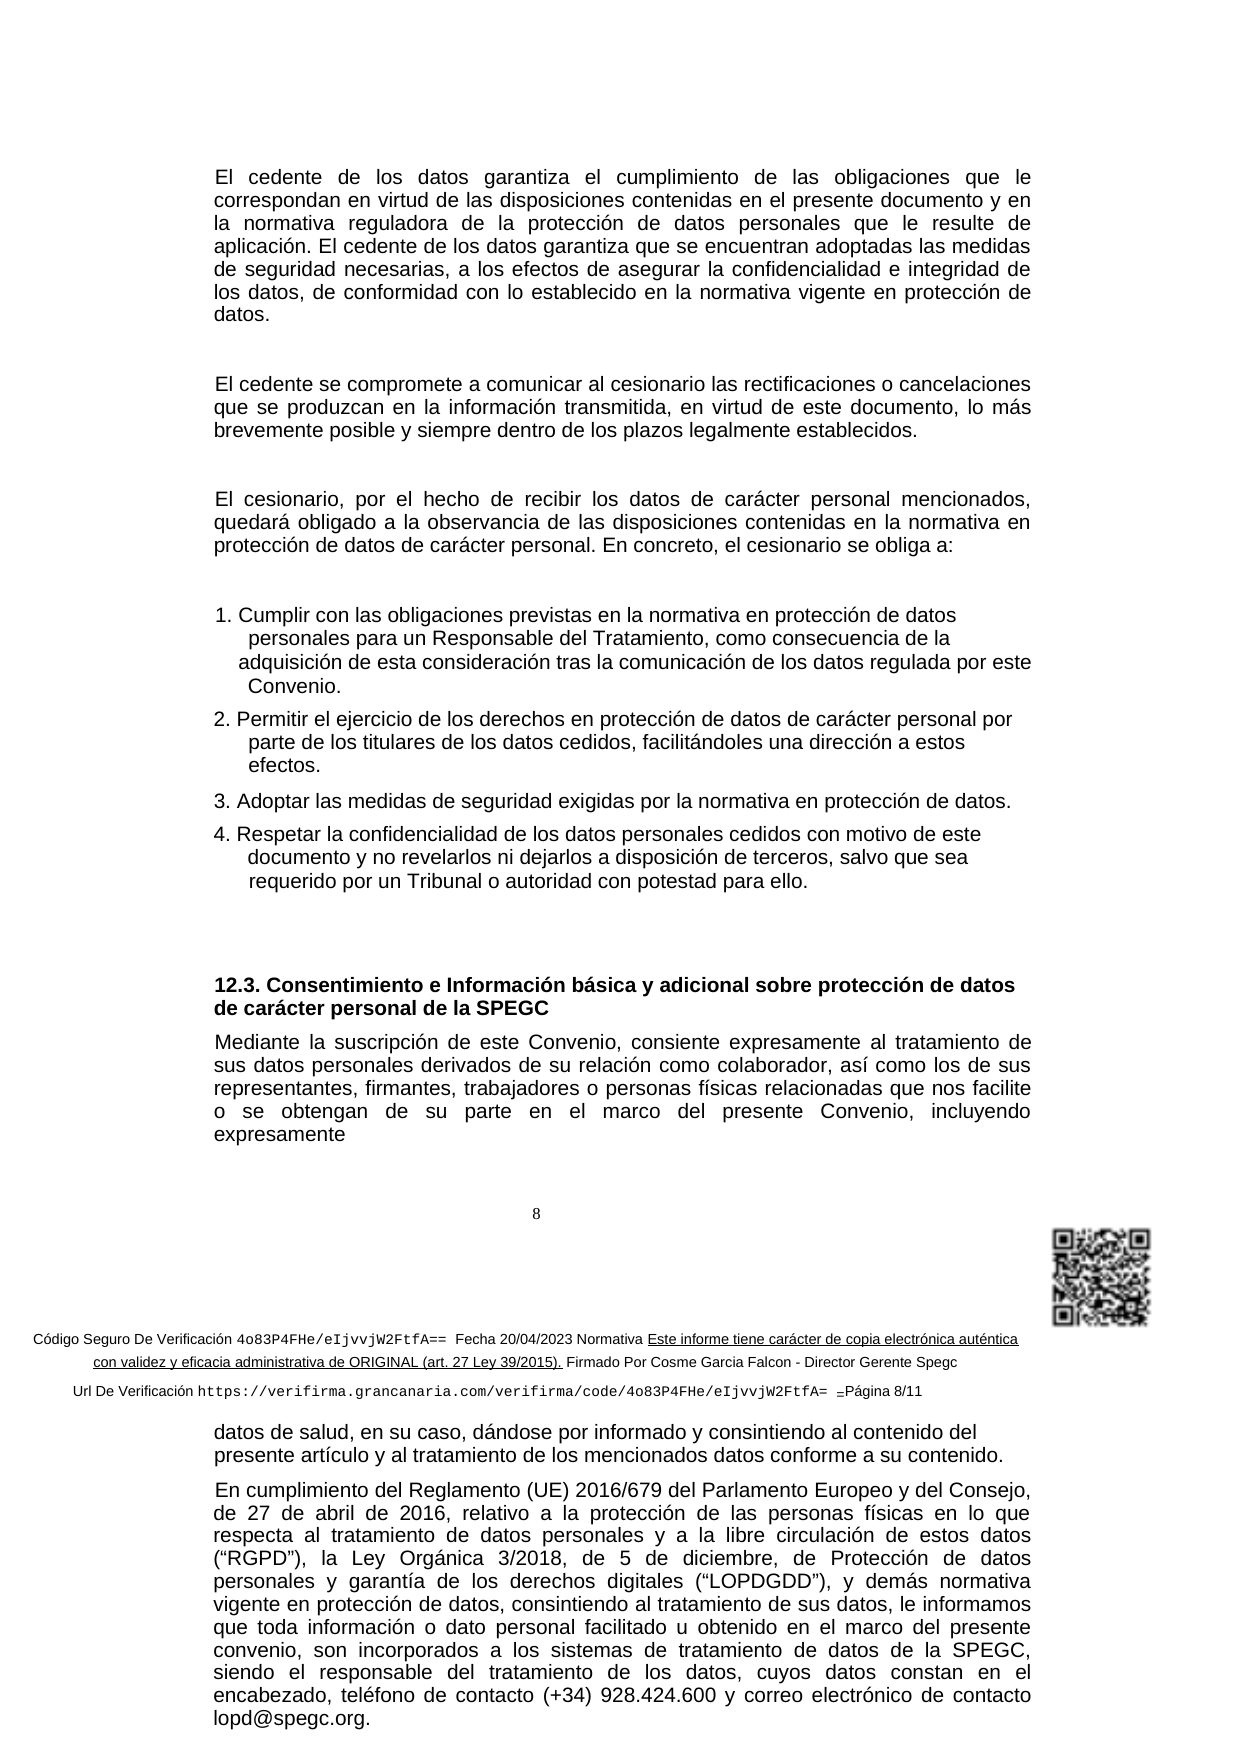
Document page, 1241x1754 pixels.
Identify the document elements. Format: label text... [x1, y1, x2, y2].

text 3. Adoptar las medidas de seguridad exigidas por la normativa en protección de datos. [213, 788, 1219, 812]
text Convenio. [248, 674, 1219, 698]
text Url De Verificación https://verifirma.grancanaria.com/verifirma/code/4o83P4FHe/eIjvvjW2FtfA= =Página 8/11 [73, 1377, 1053, 1404]
text 4. Respetar la confidencialidad de los datos personales cedidos con motivo de este documento y no revelarlos ni dejarlos a disposición de terceros, salvo que sea [213, 823, 1032, 869]
text El cesionario, por el hecho de recibir los datos de carácter personal mencionados, quedará obligado a la observancia de las disposiciones contenidas en la normativa en protección de datos de carácter personal. En concreto, el cesionario se obliga a: [213, 488, 1032, 557]
text 2. Permitir el ejercicio de los derechos en protección de datos de carácter personal por parte de los titulares de los datos cedidos, facilitándoles una dirección a estos efectos. [213, 708, 1032, 777]
text requerido por un Tribunal o autoridad con potestad para ello. [248, 869, 1219, 893]
text 8 [33, 1204, 1219, 1223]
text datos de salud, en su caso, dándose por informado y consintiendo al contenido del presente artículo y al tratamiento de los mencionados datos conforme a su contenido. [213, 1422, 1032, 1467]
picture [1042, 1218, 1162, 1338]
text En cumplimiento del Reglamento (UE) 2016/679 del Parlamento Europeo y del Consejo, de 27 de abril de 2016, relativo a la protección de las personas físicas en lo que respecta al tratamiento de datos personales y a la libre circulación de estos datos (“RGPD”), la Ley Orgánica 3/2018, de 5 de diciembre, de Protección de datos personales y garantía de los derechos digitales (“LOPDGDD”), y demás normativa vigente en protección de datos, consintiendo al tratamiento de sus datos, le informamos que toda información o dato personal facilitado u obtenido en el marco del presente convenio, son incorporados a los sistemas de tratamiento de datos de la SPEGC, siendo el responsable del tratamiento de los datos, cuyos datos constan en el encabezado, teléfono de contacto (+34) 928.424.600 y correo electrónico de contacto lopd@spegc.org. [213, 1479, 1032, 1730]
text El cedente se compromete a comunicar al cesionario las rectificaciones o cancelaciones que se produzcan en la información transmitida, en virtud de este documento, lo más brevemente posible y siempre dentro de los plazos legalmente establecidos. [213, 373, 1032, 441]
text 12.3. Consentimiento e Información básica y adicional sobre protección de datos de carácter personal de la SPEGC [213, 974, 1032, 1020]
text Código Seguro De Verificación 4o83P4FHe/eIjvvjW2FtfA== Fecha 20/04/2023 Normativa Este informe tiene carácter de copia electrónica auténtica con validez y eficacia administrativa de ORIGINAL (art. 27 Ley 39/2015). Firmado Por Cosme Garcia Falcon - Director Gerente Spegc [33, 1330, 1088, 1370]
text Mediante la suscripción de este Convenio, consiente expresamente al tratamiento de sus datos personales derivados de su relación como colaborador, así como los de sus representantes, firmantes, trabajadores o personas físicas relacionadas que nos facilite o se obtengan de su parte en el marco del presente Convenio, incluyendo expresamente [213, 1031, 1032, 1145]
text adquisición de esta consideración tras la comunicación de los datos regulada por este [33, 650, 1032, 674]
text 1. Cumplir con las obligaciones previstas en la normativa en protección de datos personales para un Responsable del Tratamiento, como consecuencia de la [215, 604, 1032, 649]
text El cedente de los datos garantiza el cumplimiento de las obligaciones que le correspondan en virtud de las disposiciones contenidas en el presente documento y en la normativa reguladora de la protección de datos personales que le resulte de aplicación. El cedente de los datos garantiza que se encuentran adoptadas las medidas de seguridad necesarias, a los efectos de asegurar la confidencialidad e integridad de los datos, de conformidad con lo establecido en la normativa vigente en protección de datos. [213, 167, 1032, 326]
